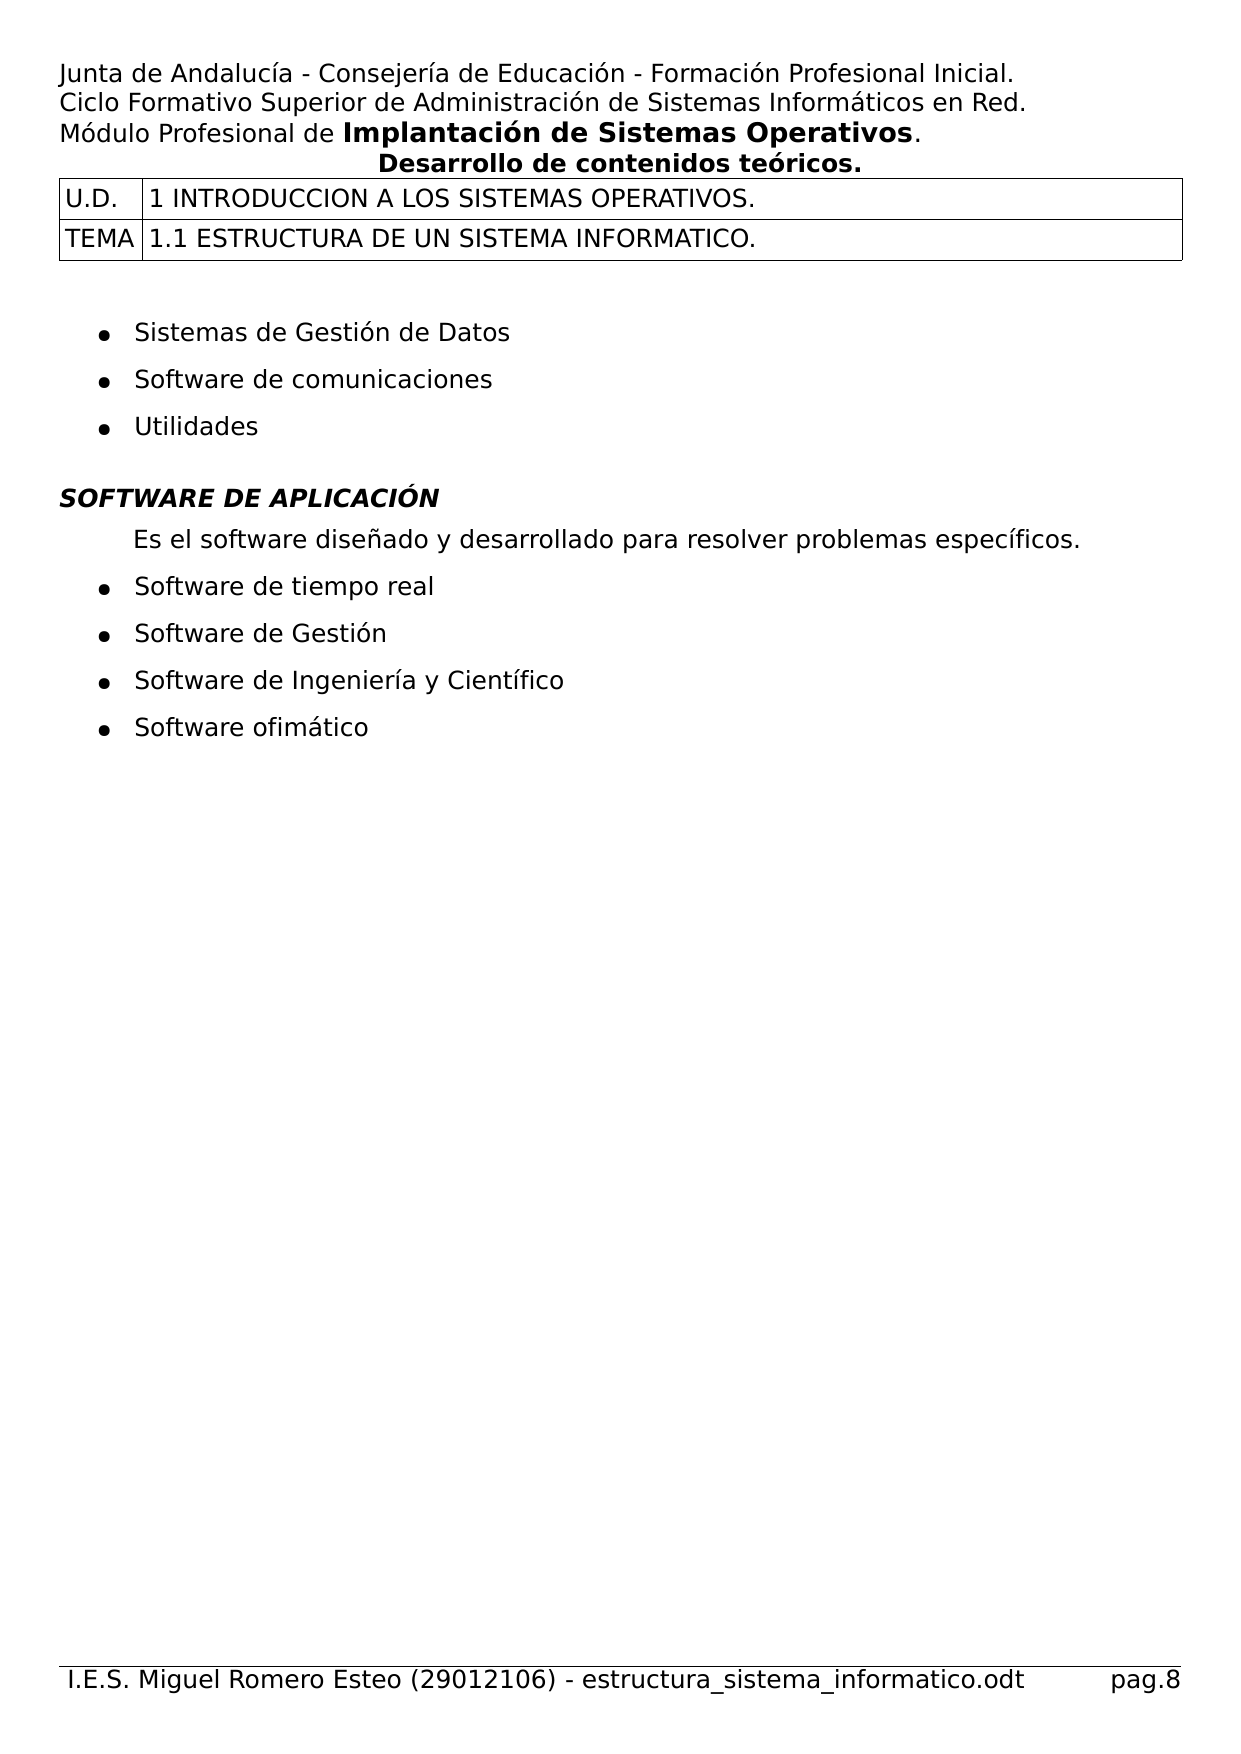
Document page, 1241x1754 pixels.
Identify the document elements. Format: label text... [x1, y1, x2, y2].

list Software de comunicaciones [97, 365, 1181, 394]
list Utilidades [97, 412, 1181, 441]
list Software ofimático [97, 713, 1181, 742]
list Software de Gestión [97, 619, 1181, 648]
list Software de Ingeniería y Científico [97, 666, 1181, 695]
subtitle SOFTWARE DE APLICACIÓN [59, 484, 1181, 513]
text Es el software diseñado y desarrollado para resolver problemas específicos. [59, 526, 1181, 555]
list Software de tiempo real [97, 572, 1181, 602]
list Sistemas de Gestión de Datos [97, 318, 1181, 347]
